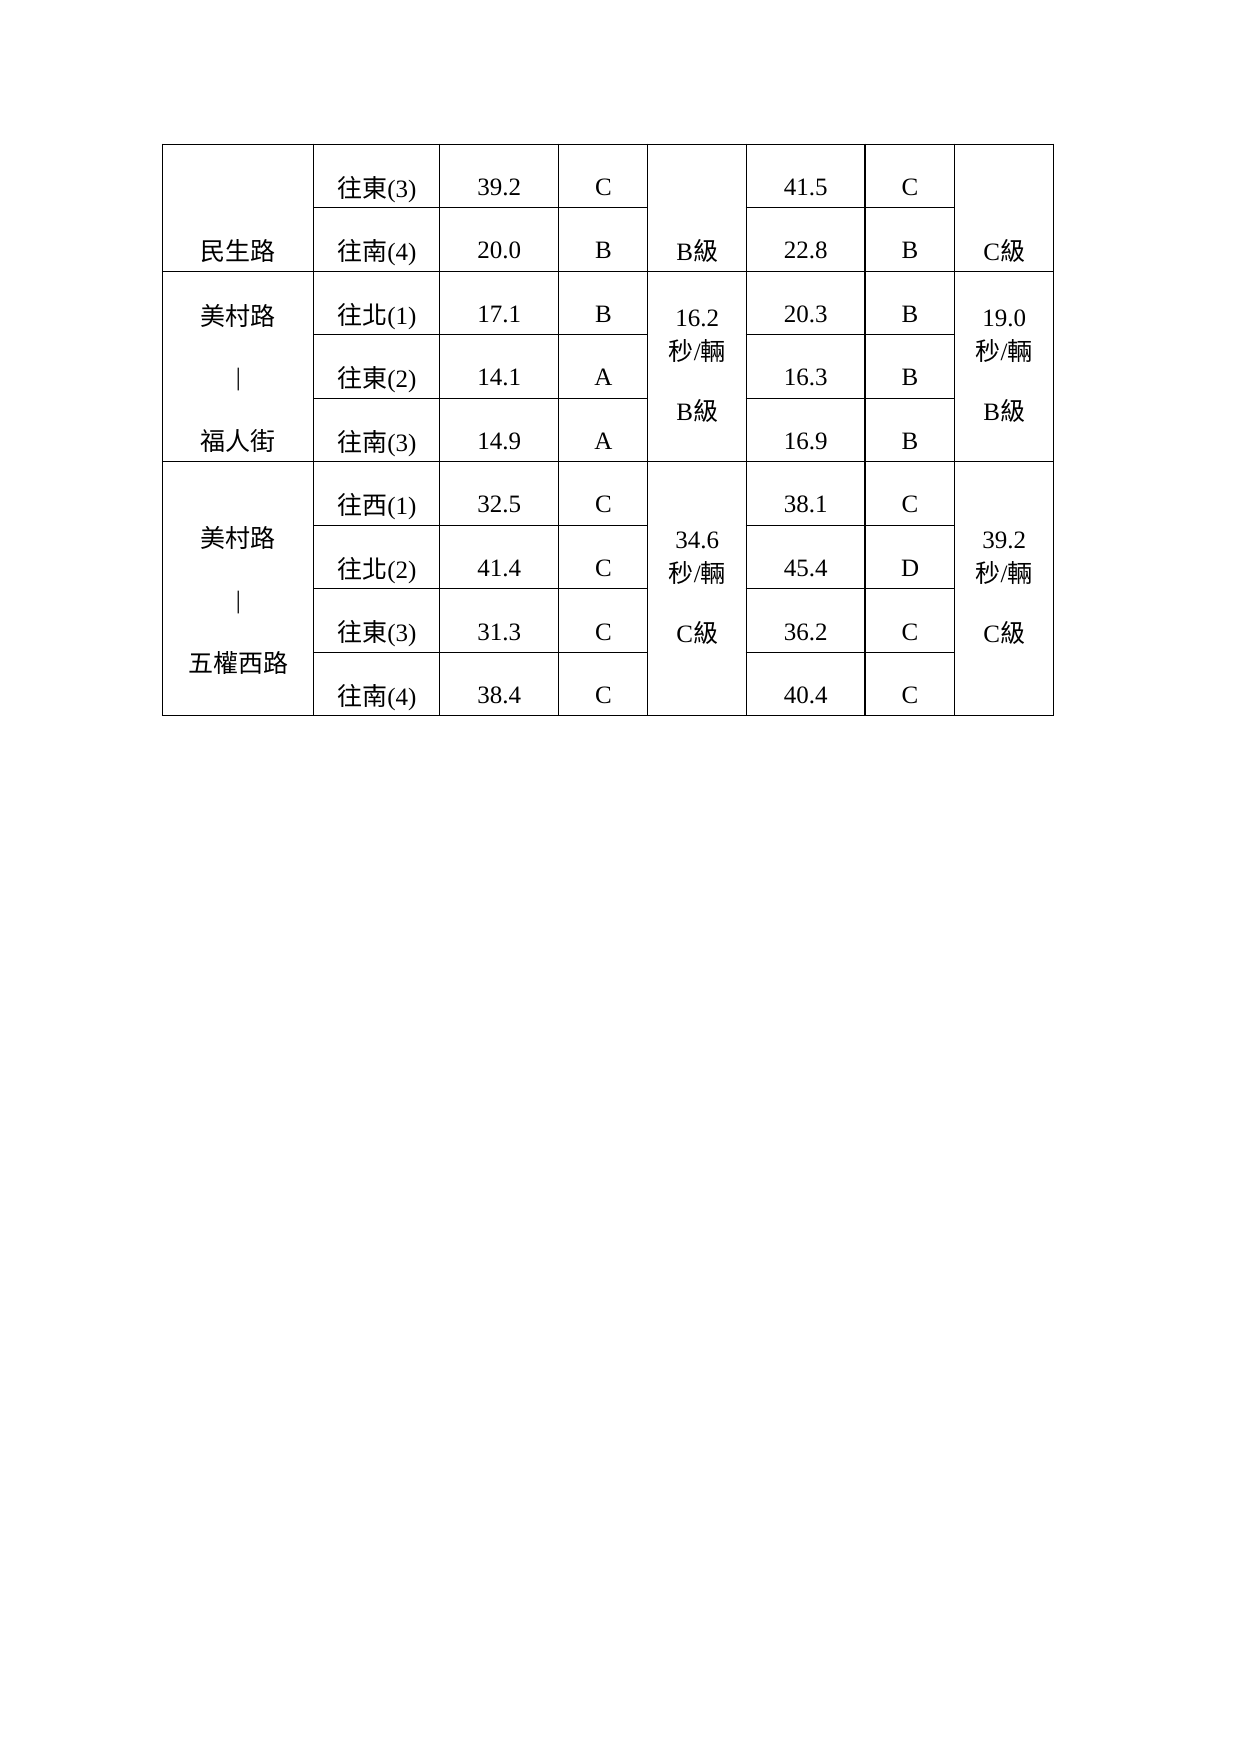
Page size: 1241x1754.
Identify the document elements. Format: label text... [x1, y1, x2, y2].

table_cell C [866, 589, 954, 652]
table_cell 38.1 [747, 462, 864, 525]
table_cell 14.9 [440, 399, 558, 461]
table_cell 36.2 [747, 589, 864, 652]
table_cell B級 [648, 145, 746, 271]
table_cell B [559, 208, 647, 271]
table_cell 22.8 [747, 208, 864, 271]
table_cell 16.2 秒/輛 B級 [648, 272, 746, 461]
table_cell 41.5 [747, 145, 864, 207]
table_cell 32.5 [440, 462, 558, 525]
table_cell 34.6 秒/輛 C級 [648, 462, 746, 715]
table_cell 往西(1) [314, 462, 439, 525]
table_cell A [559, 335, 647, 398]
table_cell 31.3 [440, 589, 558, 652]
table_cell 19.0 秒/輛 B級 [955, 272, 1053, 461]
table_cell 38.4 [440, 653, 558, 715]
table_cell C [559, 145, 647, 207]
table_cell 往北(1) [314, 272, 439, 334]
table_cell 41.4 [440, 526, 558, 588]
table_cell A [559, 399, 647, 461]
table_cell 往南(3) [314, 399, 439, 461]
table_cell 39.2 [440, 145, 558, 207]
table_cell 往南(4) [314, 653, 439, 715]
table_cell 16.9 [747, 399, 864, 461]
table_cell 民生路 [163, 145, 313, 271]
table_cell C [559, 589, 647, 652]
table_cell 16.3 [747, 335, 864, 398]
table_cell 40.4 [747, 653, 864, 715]
table_cell 20.3 [747, 272, 864, 334]
table_cell B [559, 272, 647, 334]
table_cell D [866, 526, 954, 588]
table_cell 20.0 [440, 208, 558, 271]
table_cell C [866, 462, 954, 525]
table_cell 往北(2) [314, 526, 439, 588]
table_cell B [866, 399, 954, 461]
table_cell 45.4 [747, 526, 864, 588]
table_cell 14.1 [440, 335, 558, 398]
table_cell 往東(2) [314, 335, 439, 398]
table_cell 39.2 秒/輛 C級 [955, 462, 1053, 715]
table_cell 17.1 [440, 272, 558, 334]
table_cell B [866, 335, 954, 398]
table_cell C級 [955, 145, 1053, 271]
table_cell 美村路 | 福人街 [163, 272, 313, 461]
table_cell C [866, 145, 954, 207]
table_cell C [559, 526, 647, 588]
table_cell 往東(3) [314, 589, 439, 652]
table_cell B [866, 272, 954, 334]
table_cell C [559, 653, 647, 715]
table_cell 美村路 | 五權西路 [163, 462, 313, 715]
table_cell B [866, 208, 954, 271]
table_cell C [559, 462, 647, 525]
table_cell C [866, 653, 954, 715]
table_cell 往東(3) [314, 145, 439, 207]
table_cell 往南(4) [314, 208, 439, 271]
